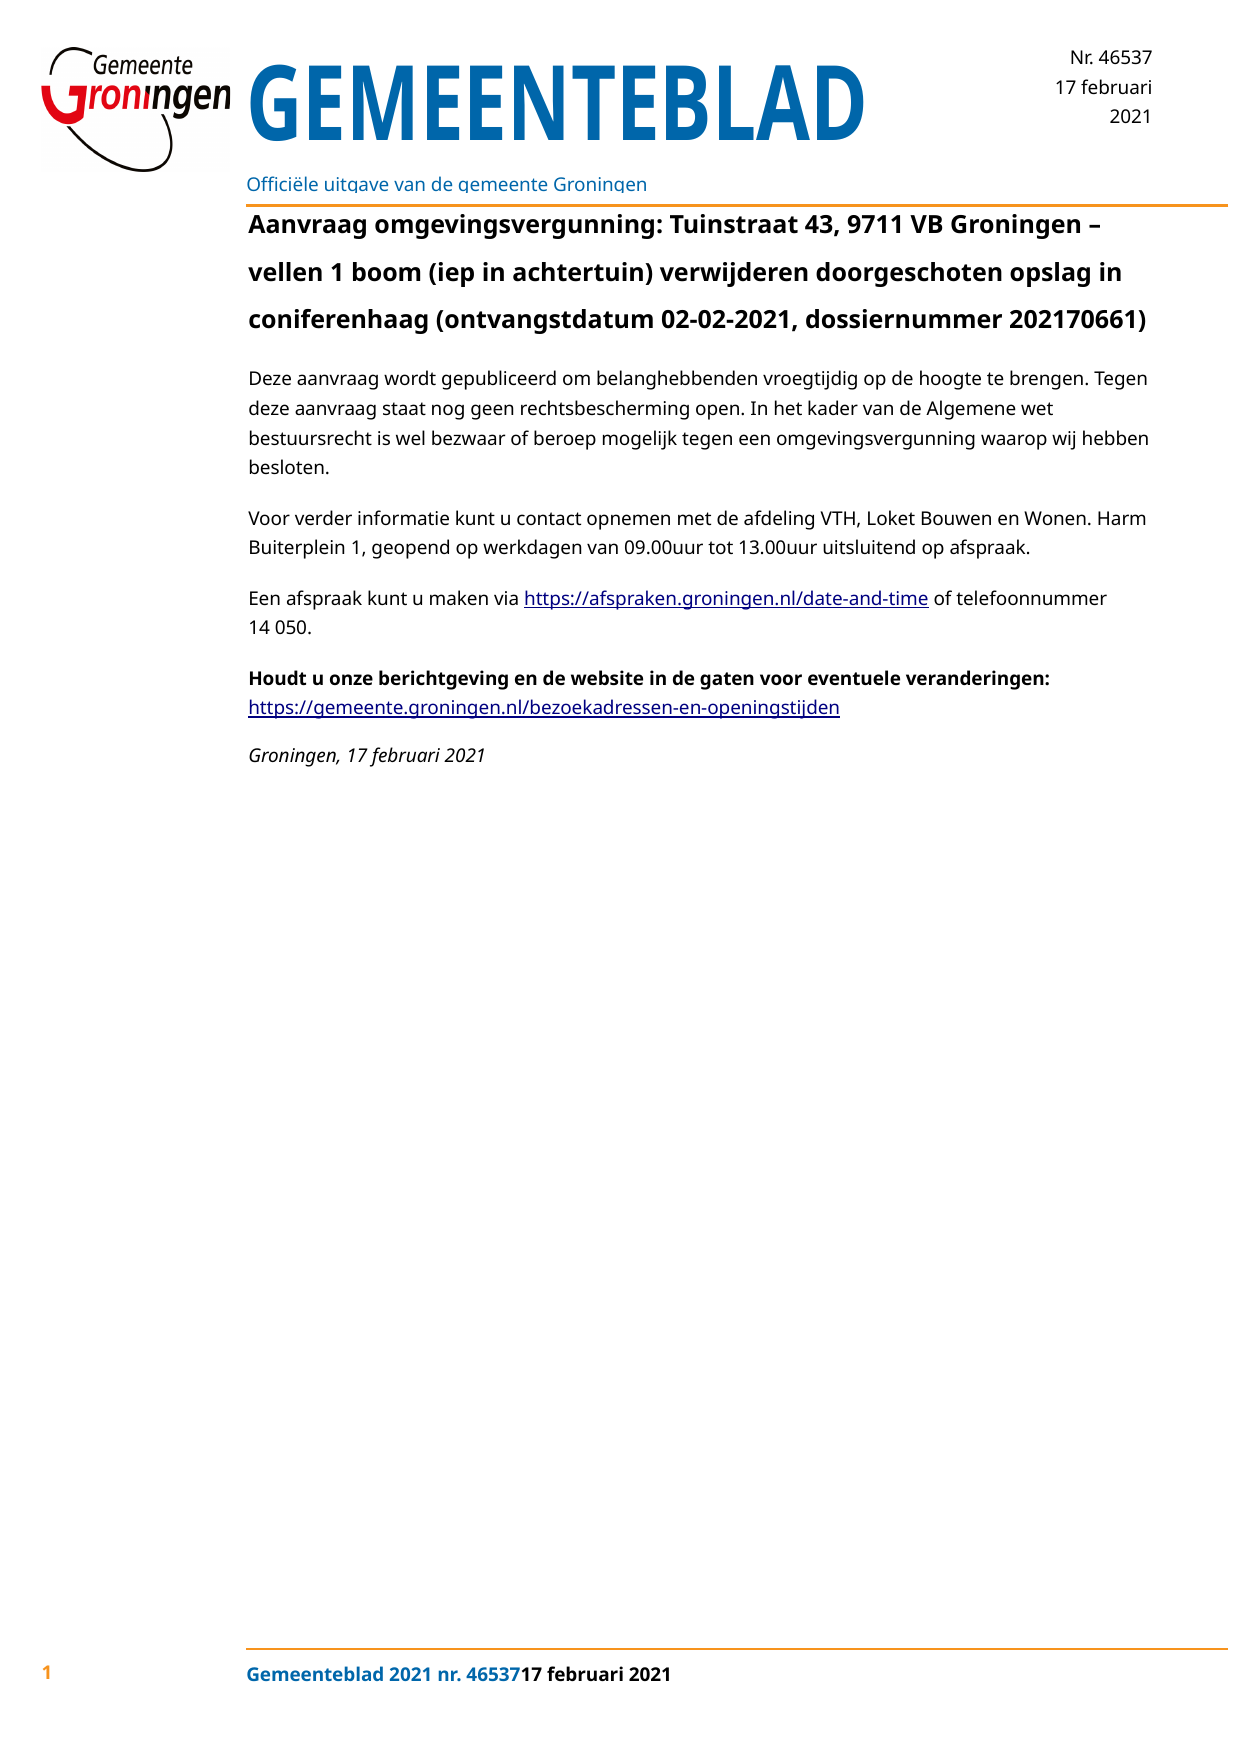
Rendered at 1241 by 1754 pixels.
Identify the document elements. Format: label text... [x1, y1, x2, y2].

picture [41, 47, 231, 172]
text Aanvraag omgevingsvergunning: Tuinstraat 43, 9711 VB Groningen – vellen 1 boom (iep in achtertuin) verwijderen doorgeschoten opslag in coniferenhaag (ontvangstdatum 02-02-2021, dossiernummer 202170661) [248, 207, 1152, 336]
text Voor verder informatie kunt u contact opnemen met de afdeling VTH, Loket Bouwen en Wonen. Harm Buiterplein 1, geopend op werkdagen van 09.00uur tot 13.00uur uitsluitend op afspraak. [248, 505, 1152, 560]
text Houdt u onze berichtgeving en de website in de gaten voor eventuele veranderingen: https://gemeente.groningen.nl/bezoekadressen-en-openingstijden [248, 665, 1152, 720]
text Groningen, 17 februari 2021 [248, 742, 1152, 768]
text Deze aanvraag wordt gepubliceerd om belanghebbenden vroegtijdig op de hoogte te brengen. Tegen deze aanvraag staat nog geen rechtsbescherming open. In het kader van de Algemene wet bestuursrecht is wel bezwaar of beroep mogelijk tegen een omgevingsvergunning waarop wij hebben besloten. [248, 366, 1152, 480]
text Een afspraak kunt u maken via https://afspraken.groningen.nl/date-and-time of telefoonnummer 14 050. [248, 585, 1152, 640]
